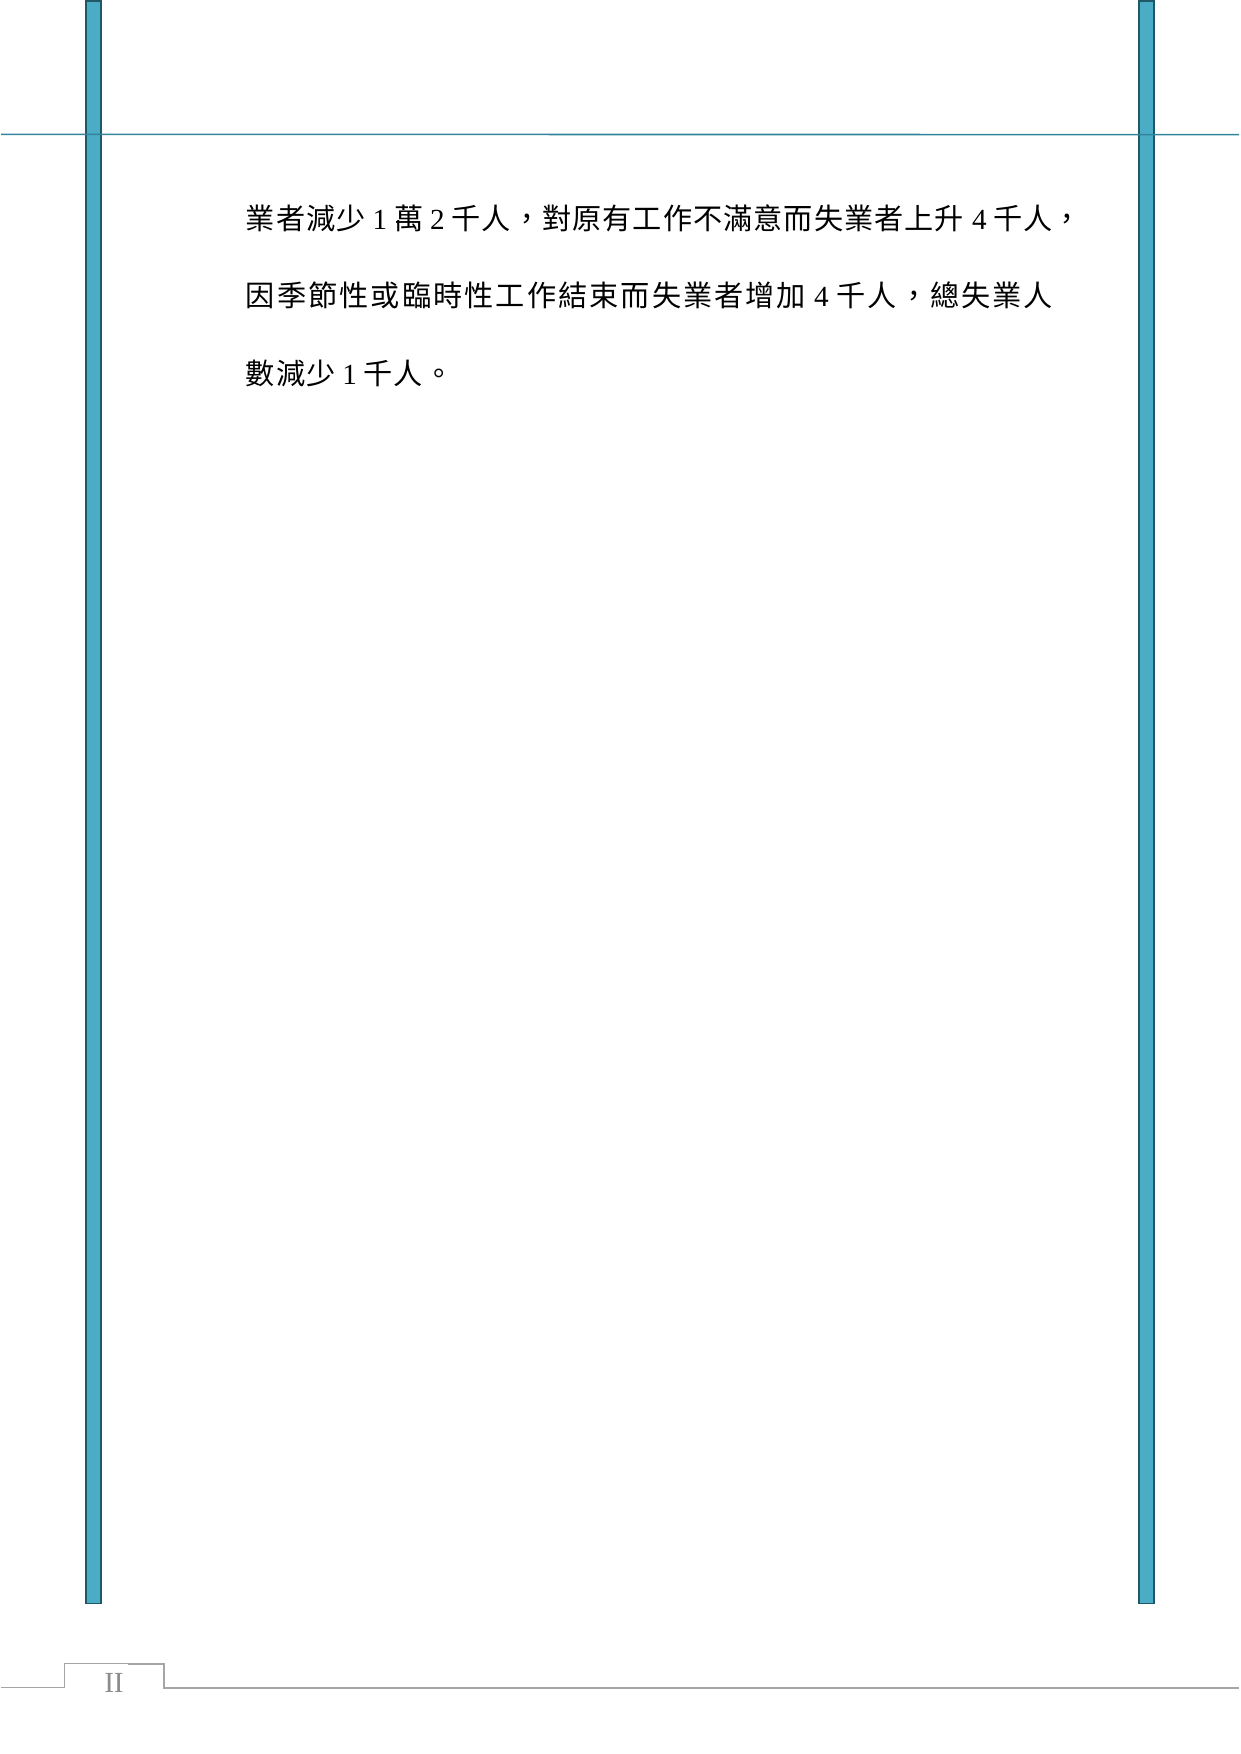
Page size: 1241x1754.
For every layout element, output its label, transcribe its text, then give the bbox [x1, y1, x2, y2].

text 5月失業人數為43萬人，較上月及上年同月均減少1千人。其中，初次尋職失業者較上年同月增加1千人，非初次尋職失業者較上年同月減少2千人。與上年同月相較，非初次尋職失業者失業原因中，因工作場所業務緊縮或歇業而失業者減少1萬2千人，對原有工作不滿意而失業者上升4千人，因季節性或臨時性工作結束而失業者增加4千人，總失業人數減少1千人。 [246, 172, 1053, 405]
